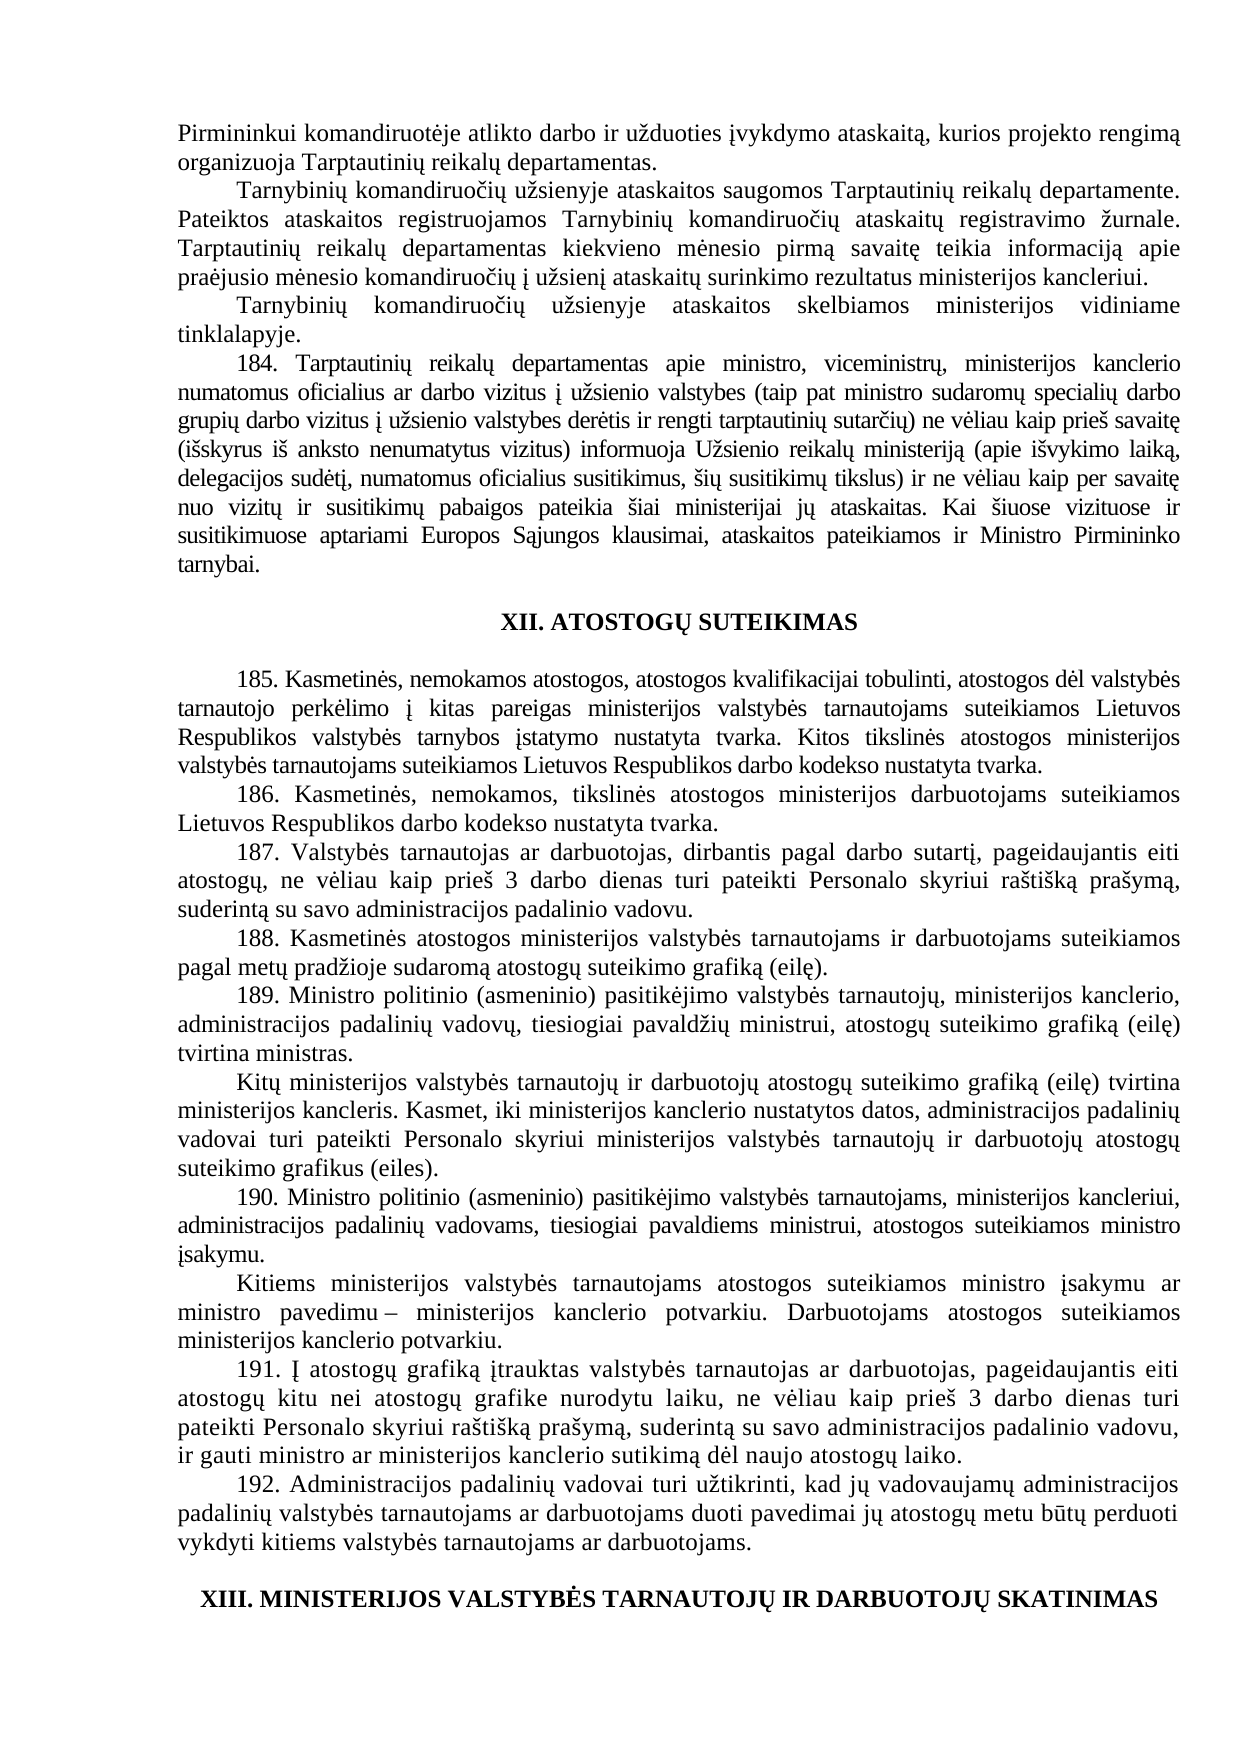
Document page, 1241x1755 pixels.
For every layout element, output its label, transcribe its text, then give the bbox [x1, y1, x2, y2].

text XIII. MINISTERIJOS VALSTYBĖS TARNAUTOJŲ IR DARBUOTOJŲ SKATINIMAS [177, 1584, 1181, 1613]
text 186. Kasmetinės, nemokamos, tikslinės atostogos ministerijos darbuotojams suteikiamos Lietuvos Respublikos darbo kodekso nustatyta tvarka. [177, 779, 1181, 837]
text Kitiems ministerijos valstybės tarnautojams atostogos suteikiamos ministro įsakymu ar ministro pavedimu – ministerijos kanclerio potvarkiu. Darbuotojams atostogos suteikiamos ministerijos kanclerio potvarkiu. [177, 1268, 1181, 1354]
text 188. Kasmetinės atostogos ministerijos valstybės tarnautojams ir darbuotojams suteikiamos pagal metų pradžioje sudaromą atostogų suteikimo grafiką (eilę). [177, 923, 1181, 981]
text XII. ATOSTOGŲ SUTEIKIMAS [177, 607, 1181, 636]
text 187. Valstybės tarnautojas ar darbuotojas, dirbantis pagal darbo sutartį, pageidaujantis eiti atostogų, ne vėliau kaip prieš 3 darbo dienas turi pateikti Personalo skyriui raštišką prašymą, suderintą su savo administracijos padalinio vadovu. [177, 837, 1181, 923]
text 192. Administracijos padalinių vadovai turi užtikrinti, kad jų vadovaujamų administracijos padalinių valstybės tarnautojams ar darbuotojams duoti pavedimai jų atostogų metu būtų perduoti vykdyti kitiems valstybės tarnautojams ar darbuotojams. [177, 1469, 1181, 1556]
text 185. Kasmetinės, nemokamos atostogos, atostogos kvalifikacijai tobulinti, atostogos dėl valstybės tarnautojo perkėlimo į kitas pareigas ministerijos valstybės tarnautojams suteikiamos Lietuvos Respublikos valstybės tarnybos įstatymo nustatyta tvarka. Kitos tikslinės atostogos ministerijos valstybės tarnautojams suteikiamos Lietuvos Respublikos darbo kodekso nustatyta tvarka. [177, 664, 1181, 779]
text Tarnybinių komandiruočių užsienyje ataskaitos skelbiamos ministerijos vidiniame tinklalapyje. [177, 291, 1181, 348]
text Kitų ministerijos valstybės tarnautojų ir darbuotojų atostogų suteikimo grafiką (eilę) tvirtina ministerijos kancleris. Kasmet, iki ministerijos kanclerio nustatytos datos, administracijos padalinių vadovai turi pateikti Personalo skyriui ministerijos valstybės tarnautojų ir darbuotojų atostogų suteikimo grafikus (eiles). [177, 1067, 1181, 1182]
text Pirmininkui komandiruotėje atlikto darbo ir užduoties įvykdymo ataskaitą, kurios projekto rengimą organizuoja Tarptautinių reikalų departamentas. [177, 118, 1181, 176]
text Tarnybinių komandiruočių užsienyje ataskaitos saugomos Tarptautinių reikalų departamente. Pateiktos ataskaitos registruojamos Tarnybinių komandiruočių ataskaitų registravimo žurnale. Tarptautinių reikalų departamentas kiekvieno mėnesio pirmą savaitę teikia informaciją apie praėjusio mėnesio komandiruočių į užsienį ataskaitų surinkimo rezultatus ministerijos kancleriui. [177, 176, 1181, 291]
text 189. Ministro politinio (asmeninio) pasitikėjimo valstybės tarnautojų, ministerijos kanclerio, administracijos padalinių vadovų, tiesiogiai pavaldžių ministrui, atostogų suteikimo grafiką (eilę) tvirtina ministras. [177, 981, 1181, 1067]
text 191. Į atostogų grafiką įtrauktas valstybės tarnautojas ar darbuotojas, pageidaujantis eiti atostogų kitu nei atostogų grafike nurodytu laiku, ne vėliau kaip prieš 3 darbo dienas turi pateikti Personalo skyriui raštišką prašymą, suderintą su savo administracijos padalinio vadovu, ir gauti ministro ar ministerijos kanclerio sutikimą dėl naujo atostogų laiko. [177, 1354, 1181, 1469]
text 184. Tarptautinių reikalų departamentas apie ministro, viceministrų, ministerijos kanclerio numatomus oficialius ar darbo vizitus į užsienio valstybes (taip pat ministro sudaromų specialių darbo grupių darbo vizitus į užsienio valstybes derėtis ir rengti tarptautinių sutarčių) ne vėliau kaip prieš savaitę (išskyrus iš anksto nenumatytus vizitus) informuoja Užsienio reikalų ministeriją (apie išvykimo laiką, delegacijos sudėtį, numatomus oficialius susitikimus, šių susitikimų tikslus) ir ne vėliau kaip per savaitę nuo vizitų ir susitikimų pabaigos pateikia šiai ministerijai jų ataskaitas. Kai šiuose vizituose ir susitikimuose aptariami Europos Sąjungos klausimai, ataskaitos pateikiamos ir Ministro Pirmininko tarnybai. [177, 348, 1181, 578]
text 190. Ministro politinio (asmeninio) pasitikėjimo valstybės tarnautojams, ministerijos kancleriui, administracijos padalinių vadovams, tiesiogiai pavaldiems ministrui, atostogos suteikiamos ministro įsakymu. [177, 1182, 1181, 1268]
